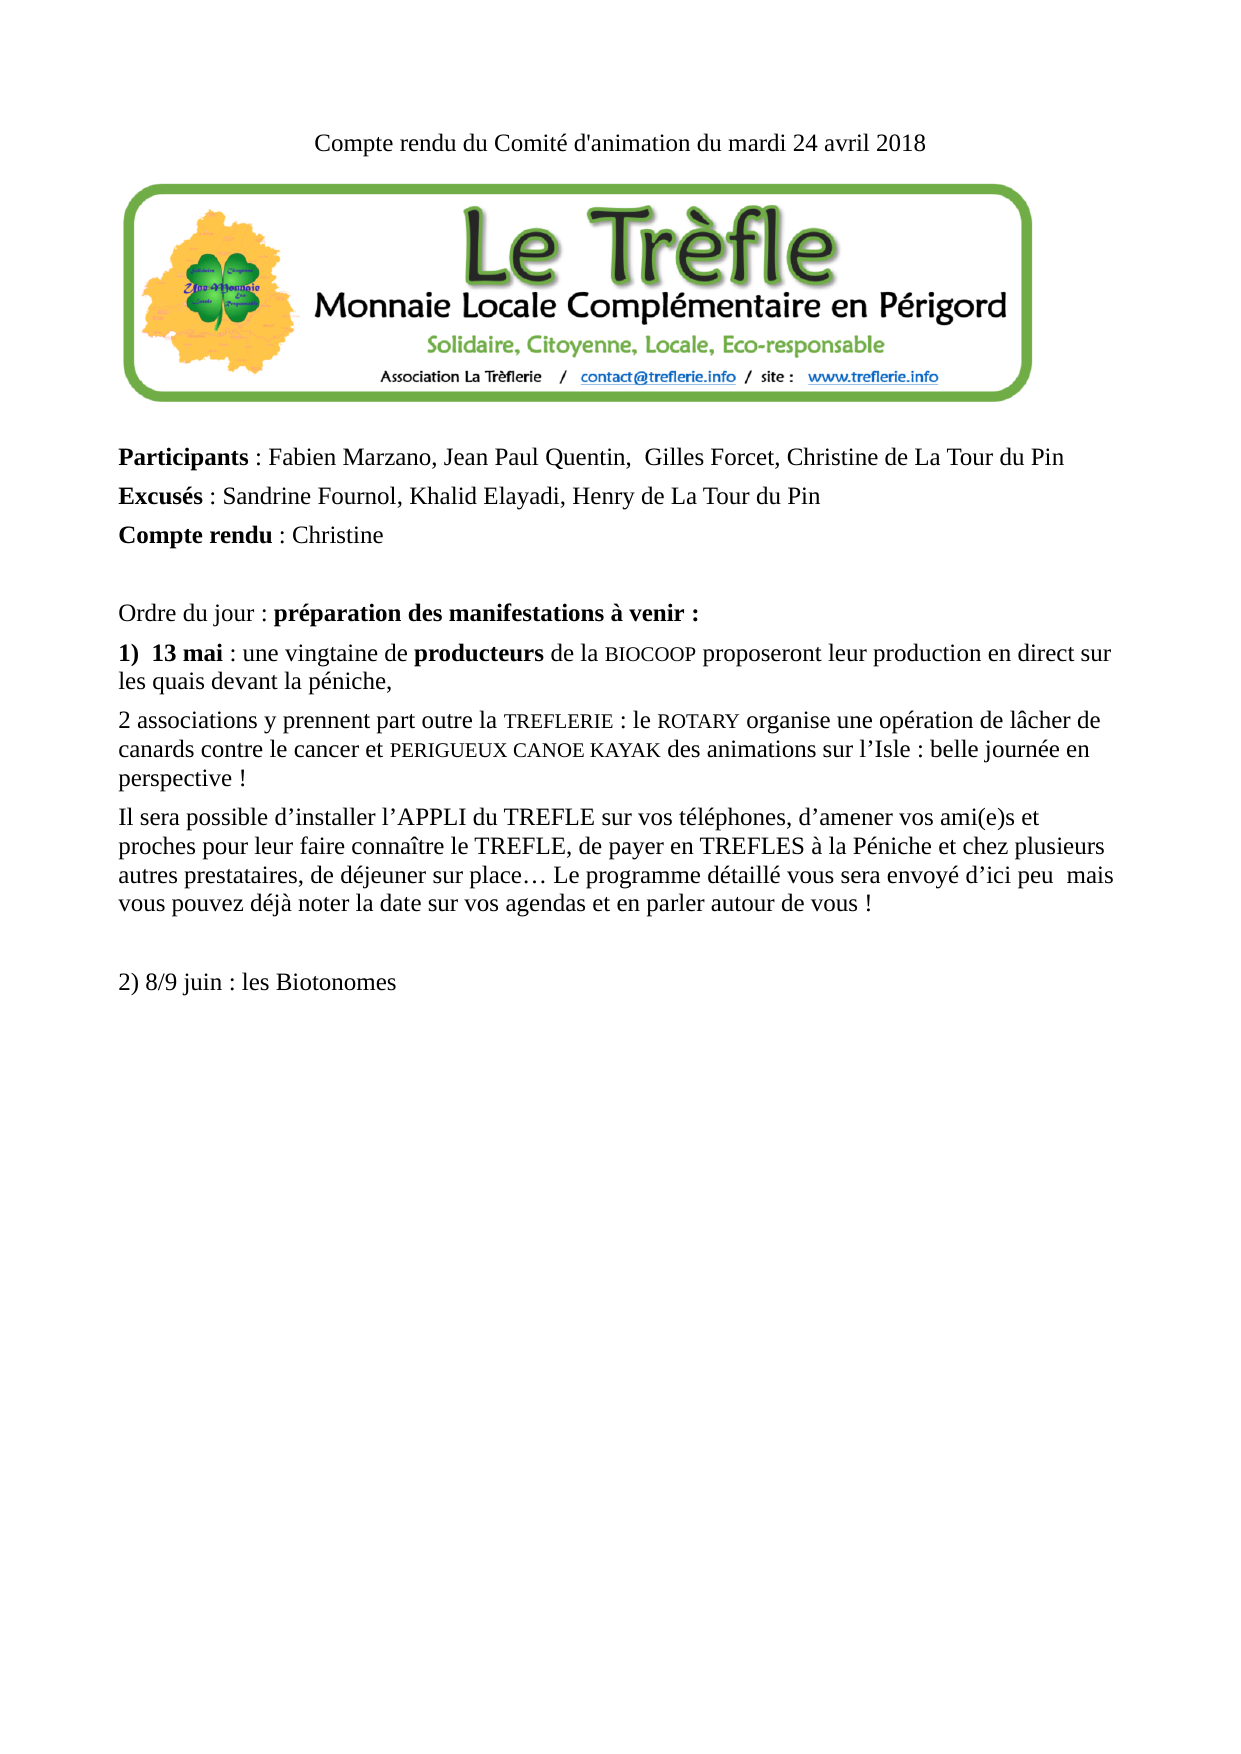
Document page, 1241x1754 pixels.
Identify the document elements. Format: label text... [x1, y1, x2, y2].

text 2) 8/9 juin : les Biotonomes [118, 967, 1122, 996]
picture [118, 177, 1040, 409]
text Compte rendu : Christine [118, 520, 1122, 549]
text Participants : Fabien Marzano, Jean Paul Quentin, Gilles Forcet, Christine de La Tour du Pin [118, 442, 1122, 471]
text 1) 13 mai : une vingtaine de producteurs de la BIOCOOP proposeront leur production en direct sur les quais devant la péniche, [118, 638, 1122, 695]
text Il sera possible d’installer l’APPLI du TREFLE sur vos téléphones, d’amener vos ami(e)s et proches pour leur faire connaître le TREFLE, de payer en TREFLES à la Péniche et chez plusieurs autres prestataires, de déjeuner sur place… Le programme détaillé vous sera envoyé d’ici peu mais vous pouvez déjà noter la date sur vos agendas et en parler autour de vous ! [118, 802, 1122, 917]
text Ordre du jour : préparation des manifestations à venir : [118, 598, 1122, 627]
text Excusés : Sandrine Fournol, Khalid Elayadi, Henry de La Tour du Pin [118, 481, 1122, 510]
text Compte rendu du Comité d'animation du mardi 24 avril 2018 [118, 128, 1122, 157]
text 2 associations y prennent part outre la TREFLERIE : le ROTARY organise une opération de lâcher de canards contre le cancer et PERIGUEUX CANOE KAYAK des animations sur l’Isle : belle journée en perspective ! [118, 706, 1122, 792]
